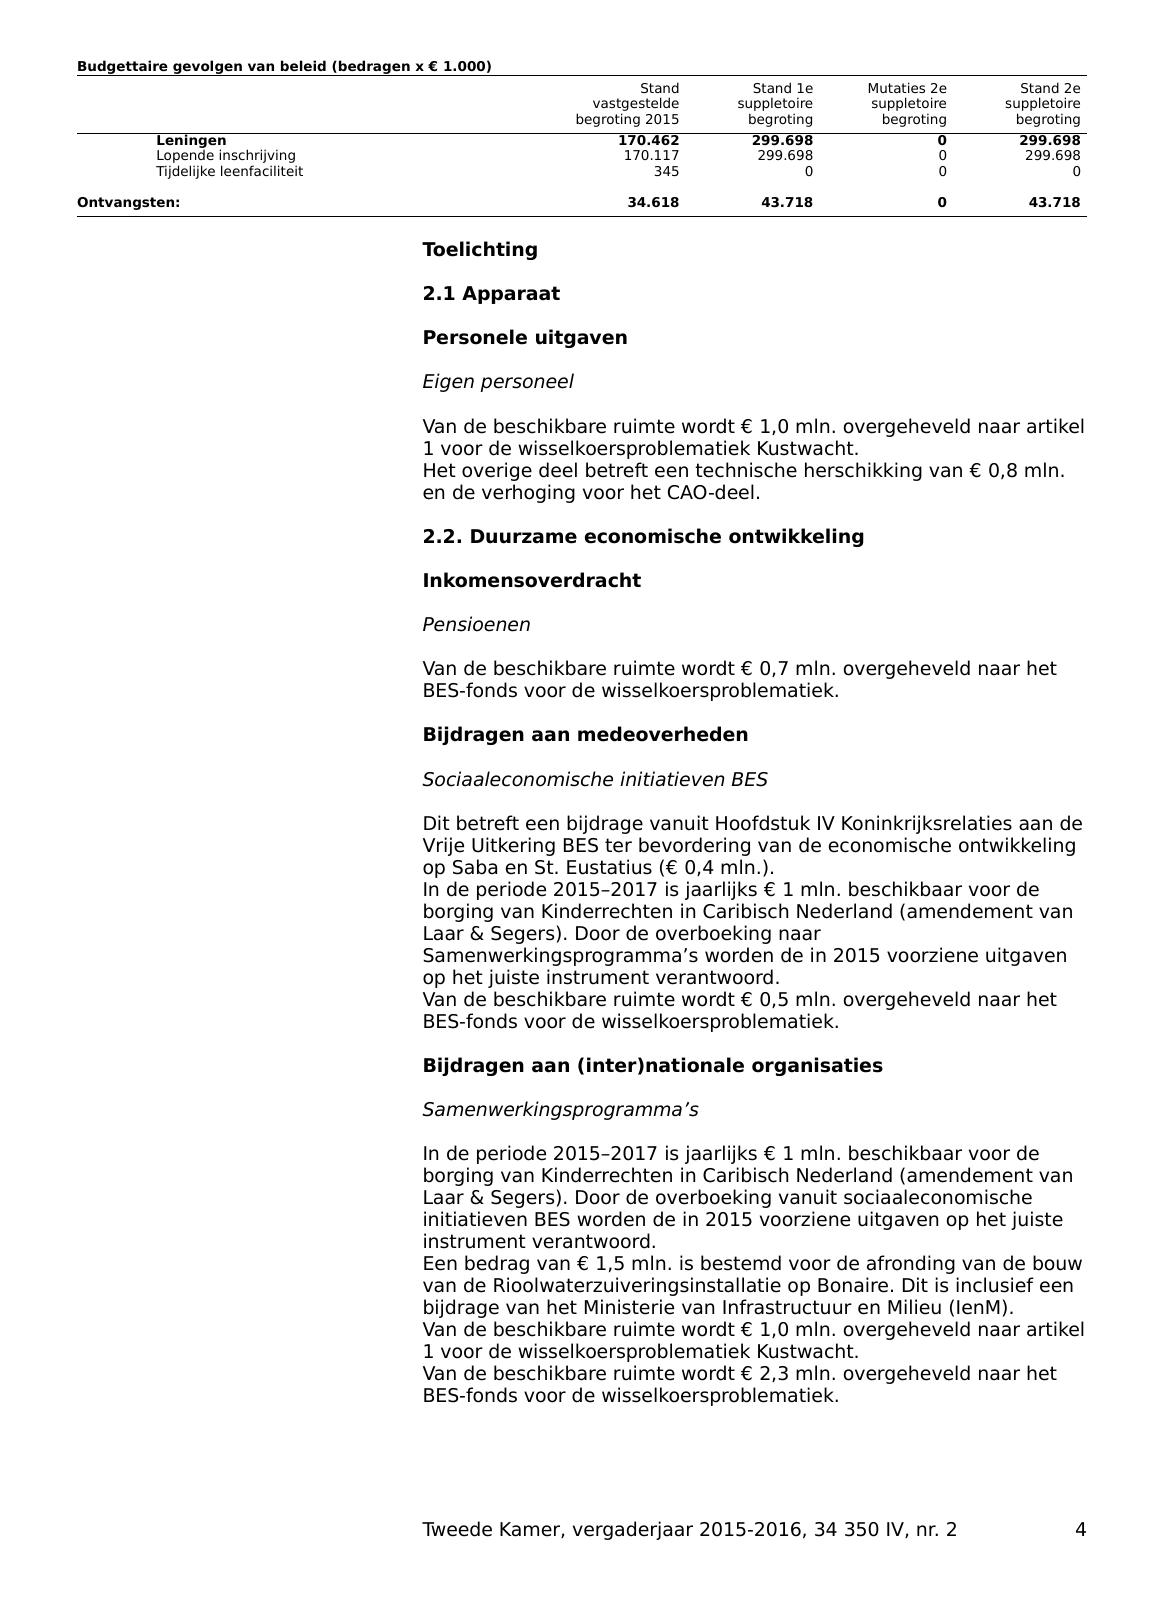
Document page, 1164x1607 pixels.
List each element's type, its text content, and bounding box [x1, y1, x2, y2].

table_cell [77, 180, 150, 195]
table_cell 299.698 [953, 134, 1087, 148]
table_cell 0 [819, 195, 953, 216]
text Van de beschikbare ruimte wordt € 0,5 mln. overgeheveld naar het BES-fonds voor de wisselkoersproblematiek. [422, 988, 1087, 1032]
table_cell 345 [552, 164, 685, 179]
text Van de beschikbare ruimte wordt € 1,0 mln. overgeheveld naar artikel 1 voor de wisselkoersproblematiek Kustwacht. [422, 416, 1087, 459]
text Van de beschikbare ruimte wordt € 0,7 mln. overgeheveld naar het BES-fonds voor de wisselkoersproblematiek. [422, 658, 1087, 702]
table_cell [552, 180, 685, 195]
table_cell 299.698 [685, 148, 819, 164]
table_cell 0 [819, 148, 953, 164]
table_cell [77, 148, 150, 164]
table_cell 0 [685, 164, 819, 179]
table_cell 170.117 [552, 148, 685, 164]
text Het overige deel betreft een technische herschikking van € 0,8 mln. en de verhoging voor het CAO-deel. [422, 459, 1087, 503]
subtitle 2.2. Duurzame economische ontwikkeling [422, 526, 1087, 548]
table_cell 299.698 [685, 134, 819, 148]
text Van de beschikbare ruimte wordt € 1,0 mln. overgeheveld naar artikel 1 voor de wisselkoersproblematiek Kustwacht. [422, 1319, 1087, 1363]
table_cell Stand 2e suppletoire begroting [953, 76, 1087, 132]
subtitle Bijdragen aan (inter)nationale organisaties [422, 1055, 1087, 1077]
table_cell Ontvangsten: [77, 195, 552, 216]
table_cell [685, 180, 819, 195]
table_cell [77, 134, 150, 148]
table_cell 299.698 [953, 148, 1087, 164]
table_cell [77, 76, 150, 132]
subtitle Sociaaleconomische initiatieven BES [422, 768, 1087, 791]
subtitle Eigen personeel [422, 371, 1087, 393]
subtitle Personele uitgaven [422, 327, 1087, 349]
table_cell Mutaties 2e suppletoire begroting [819, 76, 953, 132]
table_cell [819, 180, 953, 195]
table_cell 34.618 [552, 195, 685, 216]
table_cell Lopende inschrijving [150, 148, 552, 164]
subtitle Toelichting [422, 239, 1087, 261]
text Een bedrag van € 1,5 mln. is bestemd voor de afronding van de bouw van de Rioolwaterzuiveringsinstallatie op Bonaire. Dit is inclusief een bijdrage van het Ministerie van Infrastructuur en Milieu (IenM). [422, 1253, 1087, 1319]
subtitle 2.1 Apparaat [422, 283, 1087, 305]
subtitle Bijdragen aan medeoverheden [422, 724, 1087, 746]
table_cell [150, 180, 552, 195]
text Dit betreft een bijdrage vanuit Hoofdstuk IV Koninkrijksrelaties aan de Vrije Uitkering BES ter bevordering van de economische ontwikkeling op Saba en St. Eustatius (€ 0,4 mln.). [422, 813, 1087, 879]
table_cell Stand vastgestelde begroting 2015 [552, 76, 685, 132]
table_cell Leningen [150, 134, 552, 148]
subtitle Inkomensoverdracht [422, 570, 1087, 592]
table_cell [953, 180, 1087, 195]
table_header Budgettaire gevolgen van beleid (bedragen x € 1.000) [77, 59, 1087, 75]
table_cell 0 [953, 164, 1087, 179]
table_cell [77, 164, 150, 179]
table_cell 43.718 [953, 195, 1087, 216]
subtitle Pensioenen [422, 614, 1087, 636]
table_cell 43.718 [685, 195, 819, 216]
text In de periode 2015–2017 is jaarlijks € 1 mln. beschikbaar voor de borging van Kinderrechten in Caribisch Nederland (amendement van Laar & Segers). Door de overboeking naar Samenwerkingsprogramma’s worden de in 2015 voorziene uitgaven op het juiste instrument verantwoord. [422, 879, 1087, 988]
table_cell 0 [819, 164, 953, 179]
table_cell 170.462 [552, 134, 685, 148]
text Van de beschikbare ruimte wordt € 2,3 mln. overgeheveld naar het BES-fonds voor de wisselkoersproblematiek. [422, 1363, 1087, 1407]
table_cell Stand 1e suppletoire begroting [685, 76, 819, 132]
subtitle Samenwerkingsprogramma’s [422, 1099, 1087, 1121]
table_cell [150, 76, 552, 132]
table_cell Tijdelijke leenfaciliteit [150, 164, 552, 179]
text In de periode 2015–2017 is jaarlijks € 1 mln. beschikbaar voor de borging van Kinderrechten in Caribisch Nederland (amendement van Laar & Segers). Door de overboeking vanuit sociaaleconomische initiatieven BES worden de in 2015 voorziene uitgaven op het juiste instrument verantwoord. [422, 1143, 1087, 1253]
table_cell 0 [819, 134, 953, 148]
